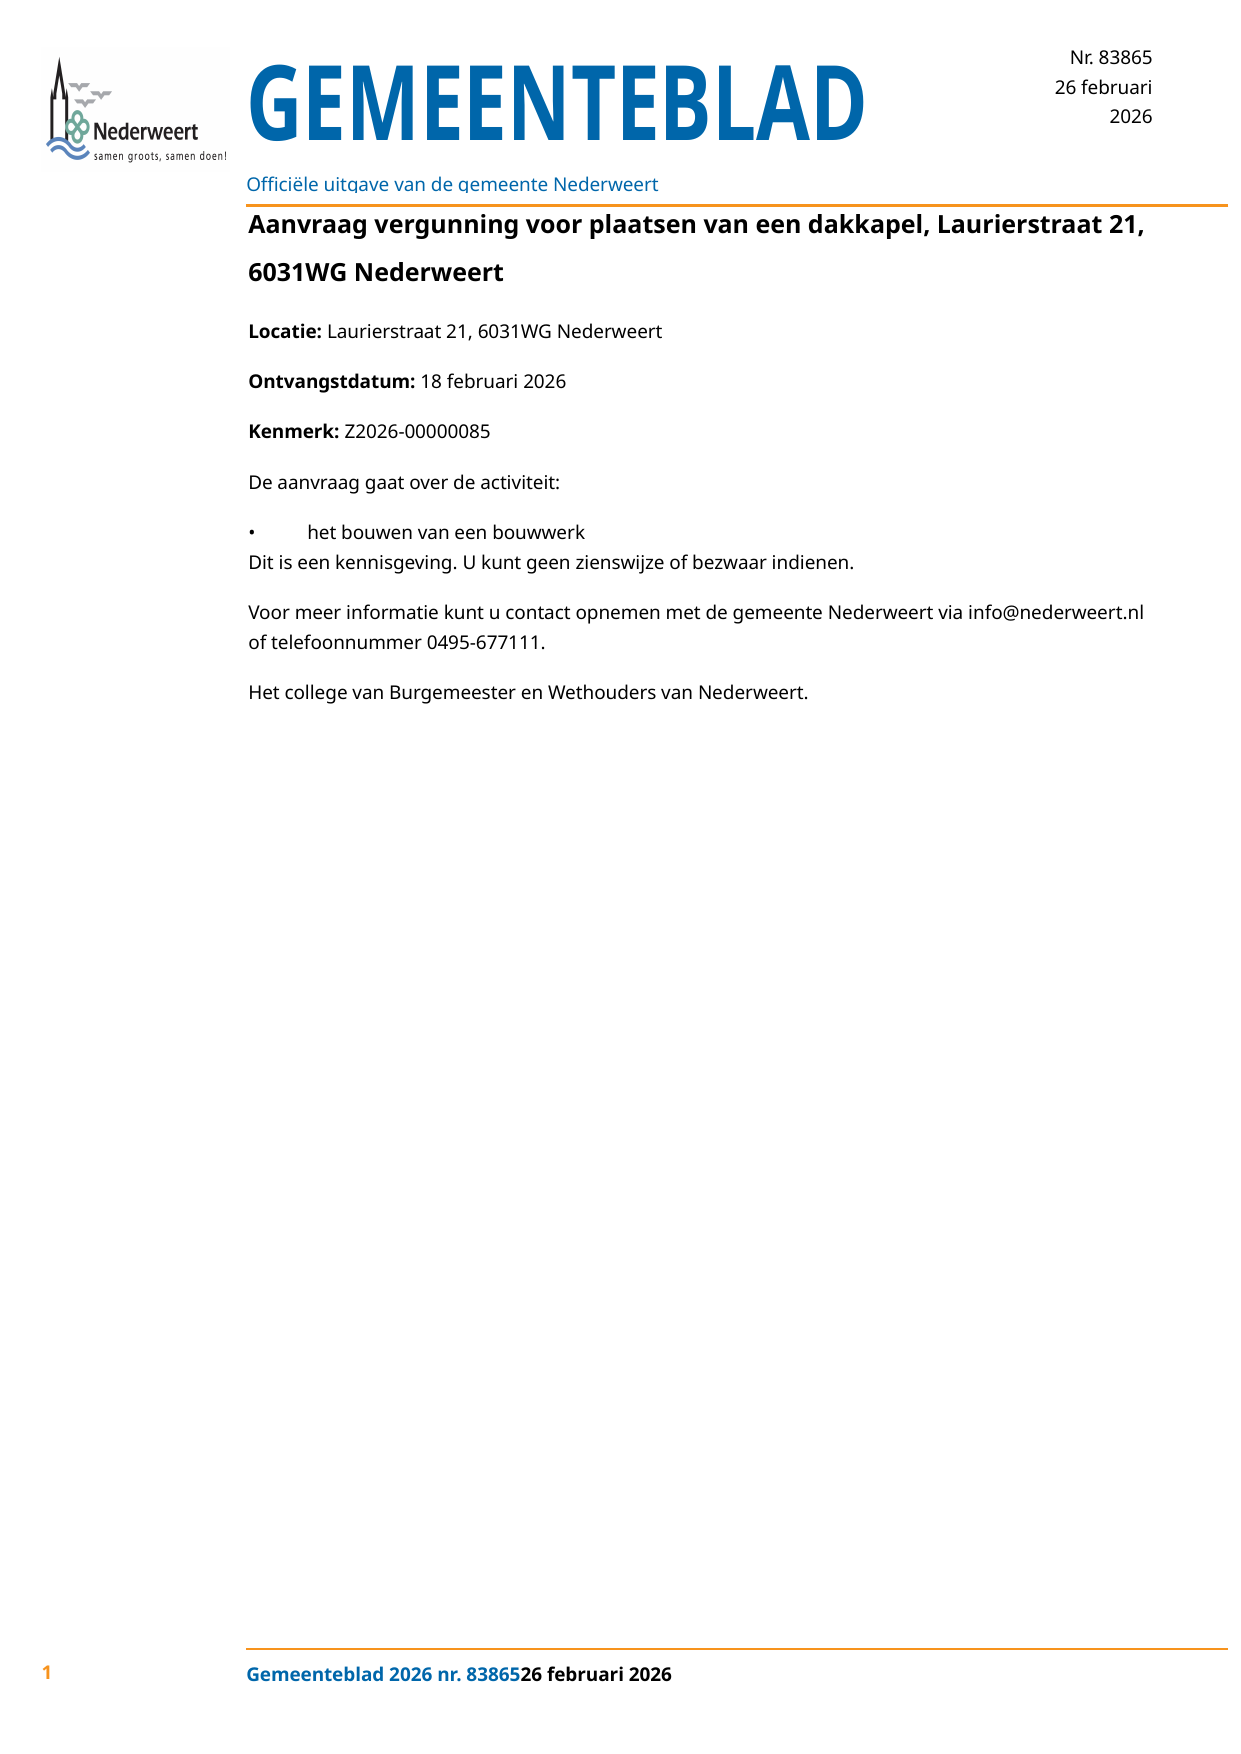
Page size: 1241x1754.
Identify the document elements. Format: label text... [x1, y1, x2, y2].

text Voor meer informatie kunt u contact opnemen met de gemeente Nederweert via info@nederweert.nl of telefoonnummer 0495-677111. [248, 599, 1152, 655]
text Aanvraag vergunning voor plaatsen van een dakkapel, Laurierstraat 21, 6031WG Nederweert [248, 207, 1152, 288]
list het bouwen van een bouwwerk [248, 519, 1152, 545]
text Dit is een kennisgeving. U kunt geen zienswijze of bezwaar indienen. [248, 549, 1152, 575]
picture [41, 47, 231, 172]
text Ontvangstdatum: 18 februari 2026 [248, 368, 1152, 394]
text Locatie: Laurierstraat 21, 6031WG Nederweert [248, 318, 1152, 344]
text Kenmerk: Z2026-00000085 [248, 419, 1152, 444]
text Het college van Burgemeester en Wethouders van Nederweert. [248, 679, 1152, 705]
text De aanvraag gaat over de activiteit: [248, 469, 1152, 495]
